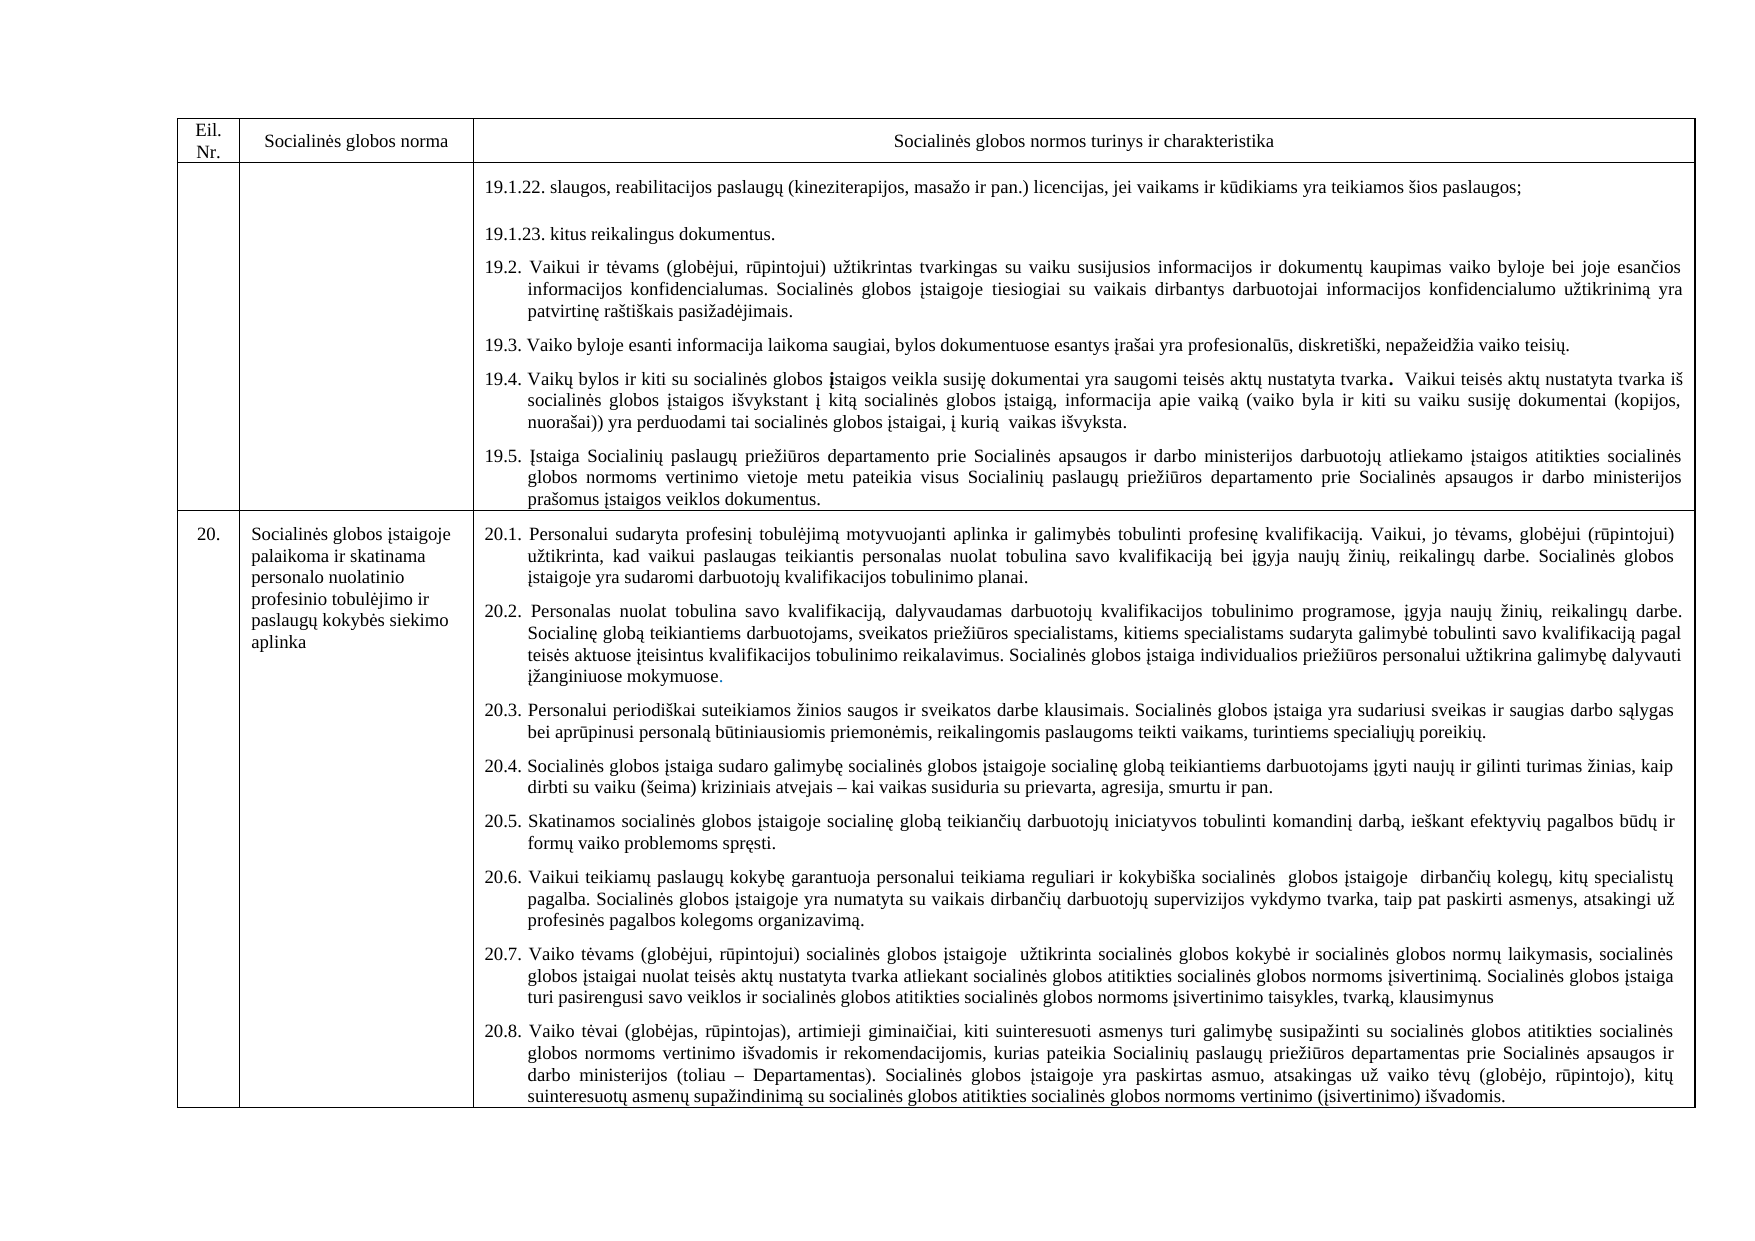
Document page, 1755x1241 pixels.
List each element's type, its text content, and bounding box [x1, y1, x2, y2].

table_cell 19.1.22. slaugos, reabilitacijos paslaugų (kineziterapijos, masažo ir pan.) licencijas, jei vaikams ir kūdikiams yra teikiamos šios paslaugos; 19.1.23. kitus reikalingus dokumentus. 19.2. Vaikui ir tėvams (globėjui, rūpintojui) užtikrintas tvarkingas su vaiku susijusios informacijos ir dokumentų kaupimas vaiko byloje bei joje esančios informacijos konfidencialumas. Socialinės globos įstaigoje tiesiogiai su vaikais dirbantys darbuotojai informacijos konfidencialumo užtikrinimą yra patvirtinę raštiškais pasižadėjimais. 19.3. Vaiko byloje esanti informacija laikoma saugiai, bylos dokumentuose esantys įrašai yra profesionalūs, diskretiški, nepažeidžia vaiko teisių. 19.4. Vaikų bylos ir kiti su socialinės globos įstaigos veikla susiję dokumentai yra saugomi teisės aktų nustatyta tvarka. Vaikui teisės aktų nustatyta tvarka iš socialinės globos įstaigos išvykstant į kitą socialinės globos įstaigą, informacija apie vaiką (vaiko byla ir kiti su vaiku susiję dokumentai (kopijos, nuorašai)) yra perduodami tai socialinės globos įstaigai, į kurią vaikas išvyksta. 19.5. Įstaiga Socialinių paslaugų priežiūros departamento prie Socialinės apsaugos ir darbo ministerijos darbuotojų atliekamo įstaigos atitikties socialinės globos normoms vertinimo vietoje metu pateikia visus Socialinių paslaugų priežiūros departamento prie Socialinės apsaugos ir darbo ministerijos prašomus įstaigos veiklos dokumentus. [474, 163, 1694, 509]
table_cell 20.1. Personalui sudaryta profesinį tobulėjimą motyvuojanti aplinka ir galimybės tobulinti profesinę kvalifikaciją. Vaikui, jo tėvams, globėjui (rūpintojui) užtikrinta, kad vaikui paslaugas teikiantis personalas nuolat tobulina savo kvalifikaciją bei įgyja naujų žinių, reikalingų darbe. Socialinės globos įstaigoje yra sudaromi darbuotojų kvalifikacijos tobulinimo planai. 20.2. Personalas nuolat tobulina savo kvalifikaciją, dalyvaudamas darbuotojų kvalifikacijos tobulinimo programose, įgyja naujų žinių, reikalingų darbe. Socialinę globą teikiantiems darbuotojams, sveikatos priežiūros specialistams, kitiems specialistams sudaryta galimybė tobulinti savo kvalifikaciją pagal teisės aktuose įteisintus kvalifikacijos tobulinimo reikalavimus. Socialinės globos įstaiga individualios priežiūros personalui užtikrina galimybę dalyvauti įžanginiuose mokymuose. 20.3. Personalui periodiškai suteikiamos žinios saugos ir sveikatos darbe klausimais. Socialinės globos įstaiga yra sudariusi sveikas ir saugias darbo sąlygas bei aprūpinusi personalą būtiniausiomis priemonėmis, reikalingomis paslaugoms teikti vaikams, turintiems specialiųjų poreikių. 20.4. Socialinės globos įstaiga sudaro galimybę socialinės globos įstaigoje socialinę globą teikiantiems darbuotojams įgyti naujų ir gilinti turimas žinias, kaip dirbti su vaiku (šeima) kriziniais atvejais – kai vaikas susiduria su prievarta, agresija, smurtu ir pan. 20.5. Skatinamos socialinės globos įstaigoje socialinę globą teikiančių darbuotojų iniciatyvos tobulinti komandinį darbą, ieškant efektyvių pagalbos būdų ir formų vaiko problemoms spręsti. 20.6. Vaikui teikiamų paslaugų kokybę garantuoja personalui teikiama reguliari ir kokybiška socialinės globos įstaigoje dirbančių kolegų, kitų specialistų pagalba. Socialinės globos įstaigoje yra numatyta su vaikais dirbančių darbuotojų supervizijos vykdymo tvarka, taip pat paskirti asmenys, atsakingi už profesinės pagalbos kolegoms organizavimą. 20.7. Vaiko tėvams (globėjui, rūpintojui) socialinės globos įstaigoje užtikrinta socialinės globos kokybė ir socialinės globos normų laikymasis, socialinės globos įstaigai nuolat teisės aktų nustatyta tvarka atliekant socialinės globos atitikties socialinės globos normoms įsivertinimą. Socialinės globos įstaiga turi pasirengusi savo veiklos ir socialinės globos atitikties socialinės globos normoms įsivertinimo taisykles, tvarką, klausimynus 20.8. Vaiko tėvai (globėjas, rūpintojas), artimieji giminaičiai, kiti suinteresuoti asmenys turi galimybę susipažinti su socialinės globos atitikties socialinės globos normoms vertinimo išvadomis ir rekomendacijomis, kurias pateikia Socialinių paslaugų priežiūros departamentas prie Socialinės apsaugos ir darbo ministerijos (toliau – Departamentas). Socialinės globos įstaigoje yra paskirtas asmuo, atsakingas už vaiko tėvų (globėjo, rūpintojo), kitų suinteresuotų asmenų supažindinimą su socialinės globos atitikties socialinės globos normoms vertinimo (įsivertinimo) išvadomis. [474, 511, 1694, 1107]
table_cell [178, 163, 239, 509]
table_header Socialinės globos normos turinys ir charakteristika [474, 119, 1694, 162]
table_cell Socialinės globos įstaigoje palaikoma ir skatinama personalo nuolatinio profesinio tobulėjimo ir paslaugų kokybės siekimo aplinka [240, 511, 473, 1107]
table_cell 20. [178, 511, 239, 1107]
table_header Socialinės globos norma [240, 119, 473, 162]
table_cell [240, 163, 473, 509]
table_header Eil. Nr. [178, 119, 239, 162]
